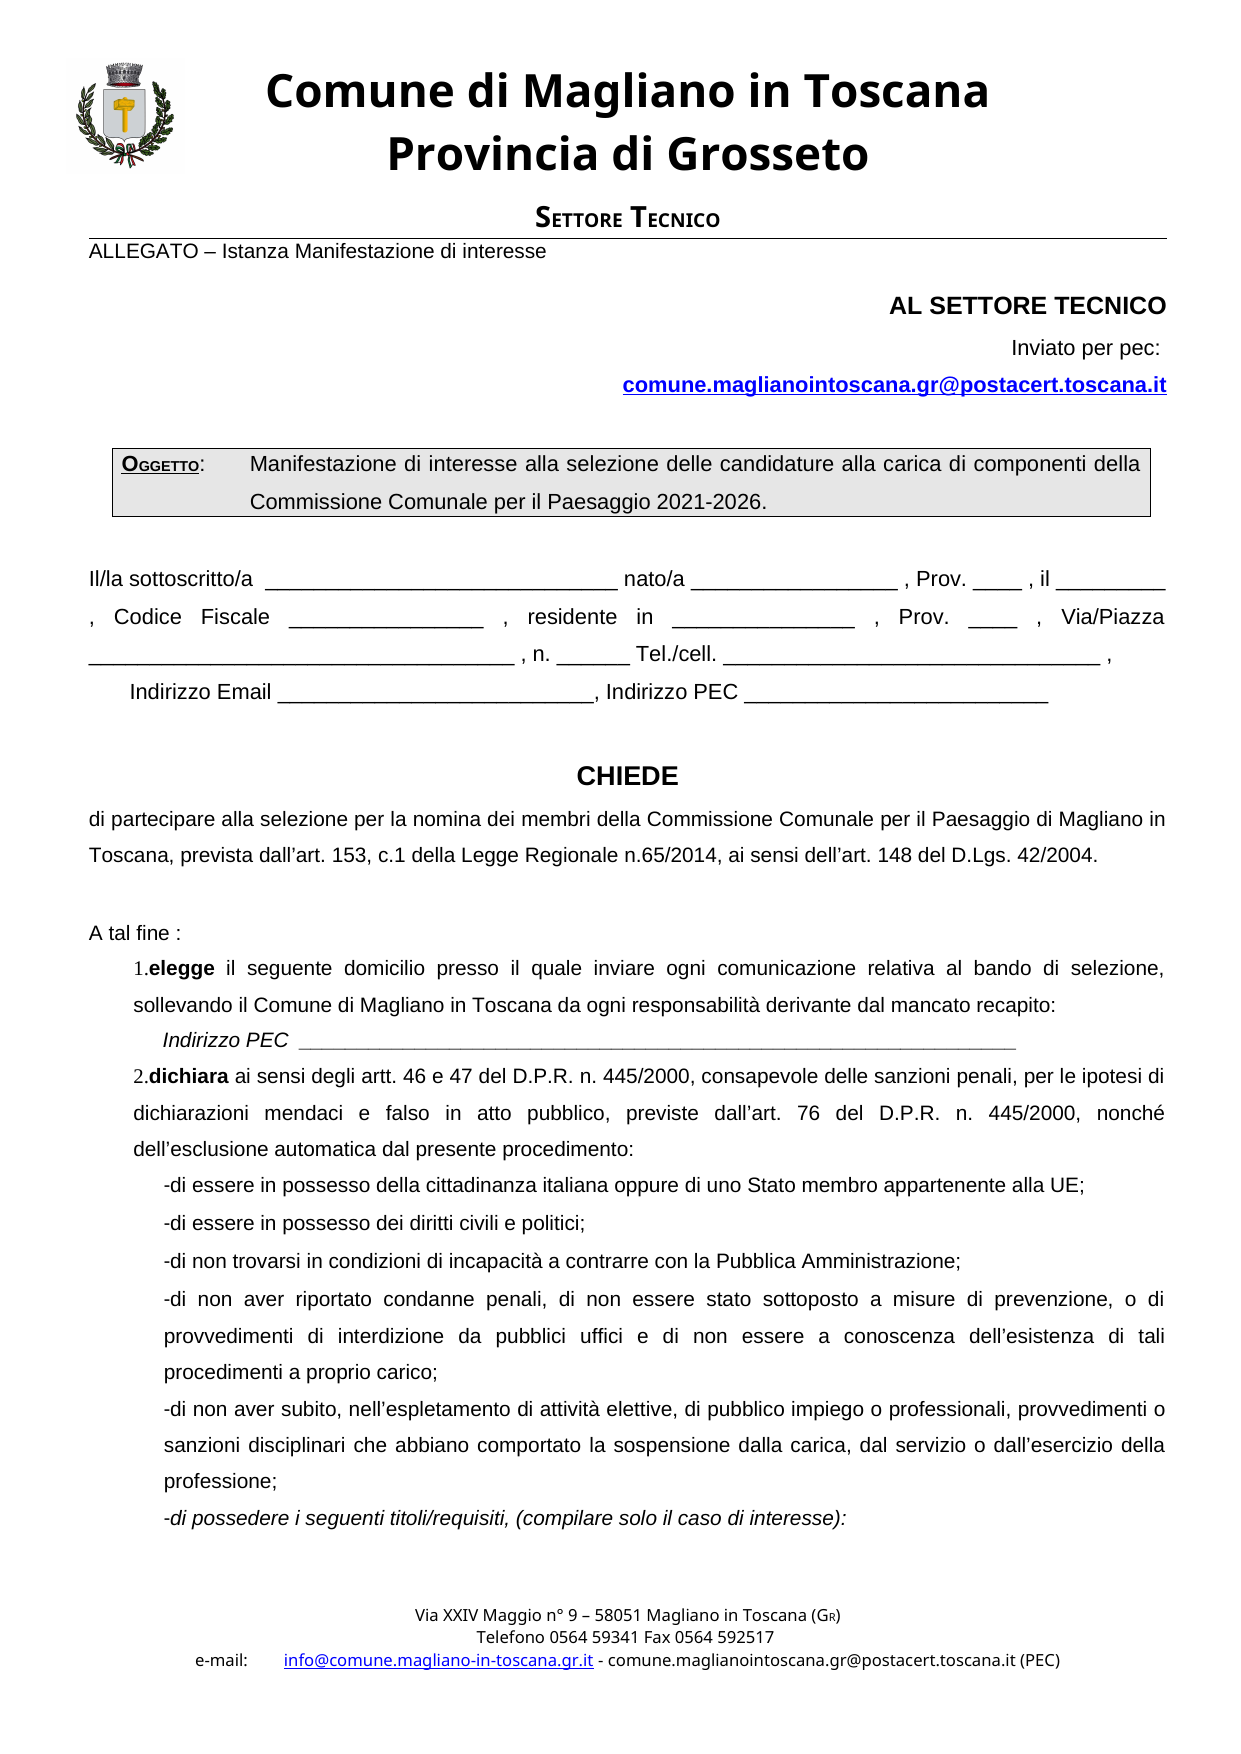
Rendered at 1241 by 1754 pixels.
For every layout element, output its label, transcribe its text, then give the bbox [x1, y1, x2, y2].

list di non aver subito, nell’espletamento di attività elettive, di pubblico impiego o professionali, provvedimenti o sanzioni disciplinari che abbiano comportato la sospensione dalla carica, dal servizio o dall’esercizio della professione; [164, 1396, 1167, 1493]
text AL SETTORE TECNICO [89, 291, 1167, 320]
text Indirizzo Email __________________________, Indirizzo PEC _________________________ [89, 679, 1167, 704]
text di partecipare alla selezione per la nomina dei membri della Commissione Comunale per il Paesaggio di Magliano in Toscana, prevista dall’art. 153, c.1 della Legge Regionale n.65/2014, ai sensi dell’art. 148 del D.Lgs. 42/2004. [89, 806, 1167, 866]
list dichiara ai sensi degli artt. 46 e 47 del D.P.R. n. 445/2000, consapevole delle sanzioni penali, per le ipotesi di dichiarazioni mendaci e falso in atto pubblico, previste dall’art. 76 del D.P.R. n. 445/2000, nonché dell’esclusione automatica dal presente procedimento: [133, 1064, 1167, 1160]
list di essere in possesso dei diritti civili e politici; [164, 1210, 1167, 1236]
text CHIEDE [89, 759, 1167, 791]
list di non aver riportato condanne penali, di non essere stato sottoposto a misure di prevenzione, o di provvedimenti di interdizione da pubblici uffici e di non essere a conoscenza dell’esistenza di tali procedimenti a proprio carico; [164, 1287, 1167, 1384]
text Inviato per pec: [89, 334, 1167, 360]
text Il/la sottoscritto/a _____________________________ nato/a _________________ , Prov. ____ , il _________ , Codice Fiscale ________________ , residente in _______________ , Prov. ____ , Via/Piazza ___________________________________ , n. ______ Tel./cell. _______________________________ , [89, 566, 1167, 667]
list di essere in possesso della cittadinanza italiana oppure di uno Stato membro appartenente alla UE; [164, 1172, 1167, 1198]
text Indirizzo PEC ______________________________________________________________ [162, 1028, 1167, 1052]
text comune.maglianointoscana.gr@postacert.toscana.it [89, 372, 1167, 397]
list di non trovarsi in condizioni di incapacità a contrarre con la Pubblica Amministrazione; [164, 1248, 1167, 1274]
list di possedere i seguenti titoli/requisiti, (compilare solo il caso di interesse): [164, 1505, 1167, 1531]
text A tal fine : [89, 920, 1167, 944]
text Oggetto: Manifestazione di interesse alla selezione delle candidature alla carica di componenti della Commissione Comunale per il Paesaggio 2021-2026. [113, 449, 1150, 516]
picture [66, 58, 185, 174]
list elegge il seguente domicilio presso il quale inviare ogni comunicazione relativa al bando di selezione, sollevando il Comune di Magliano in Toscana da ogni responsabilità derivante dal mancato recapito: [133, 956, 1167, 1016]
text ALLEGATO – Istanza Manifestazione di interesse [89, 239, 1167, 263]
